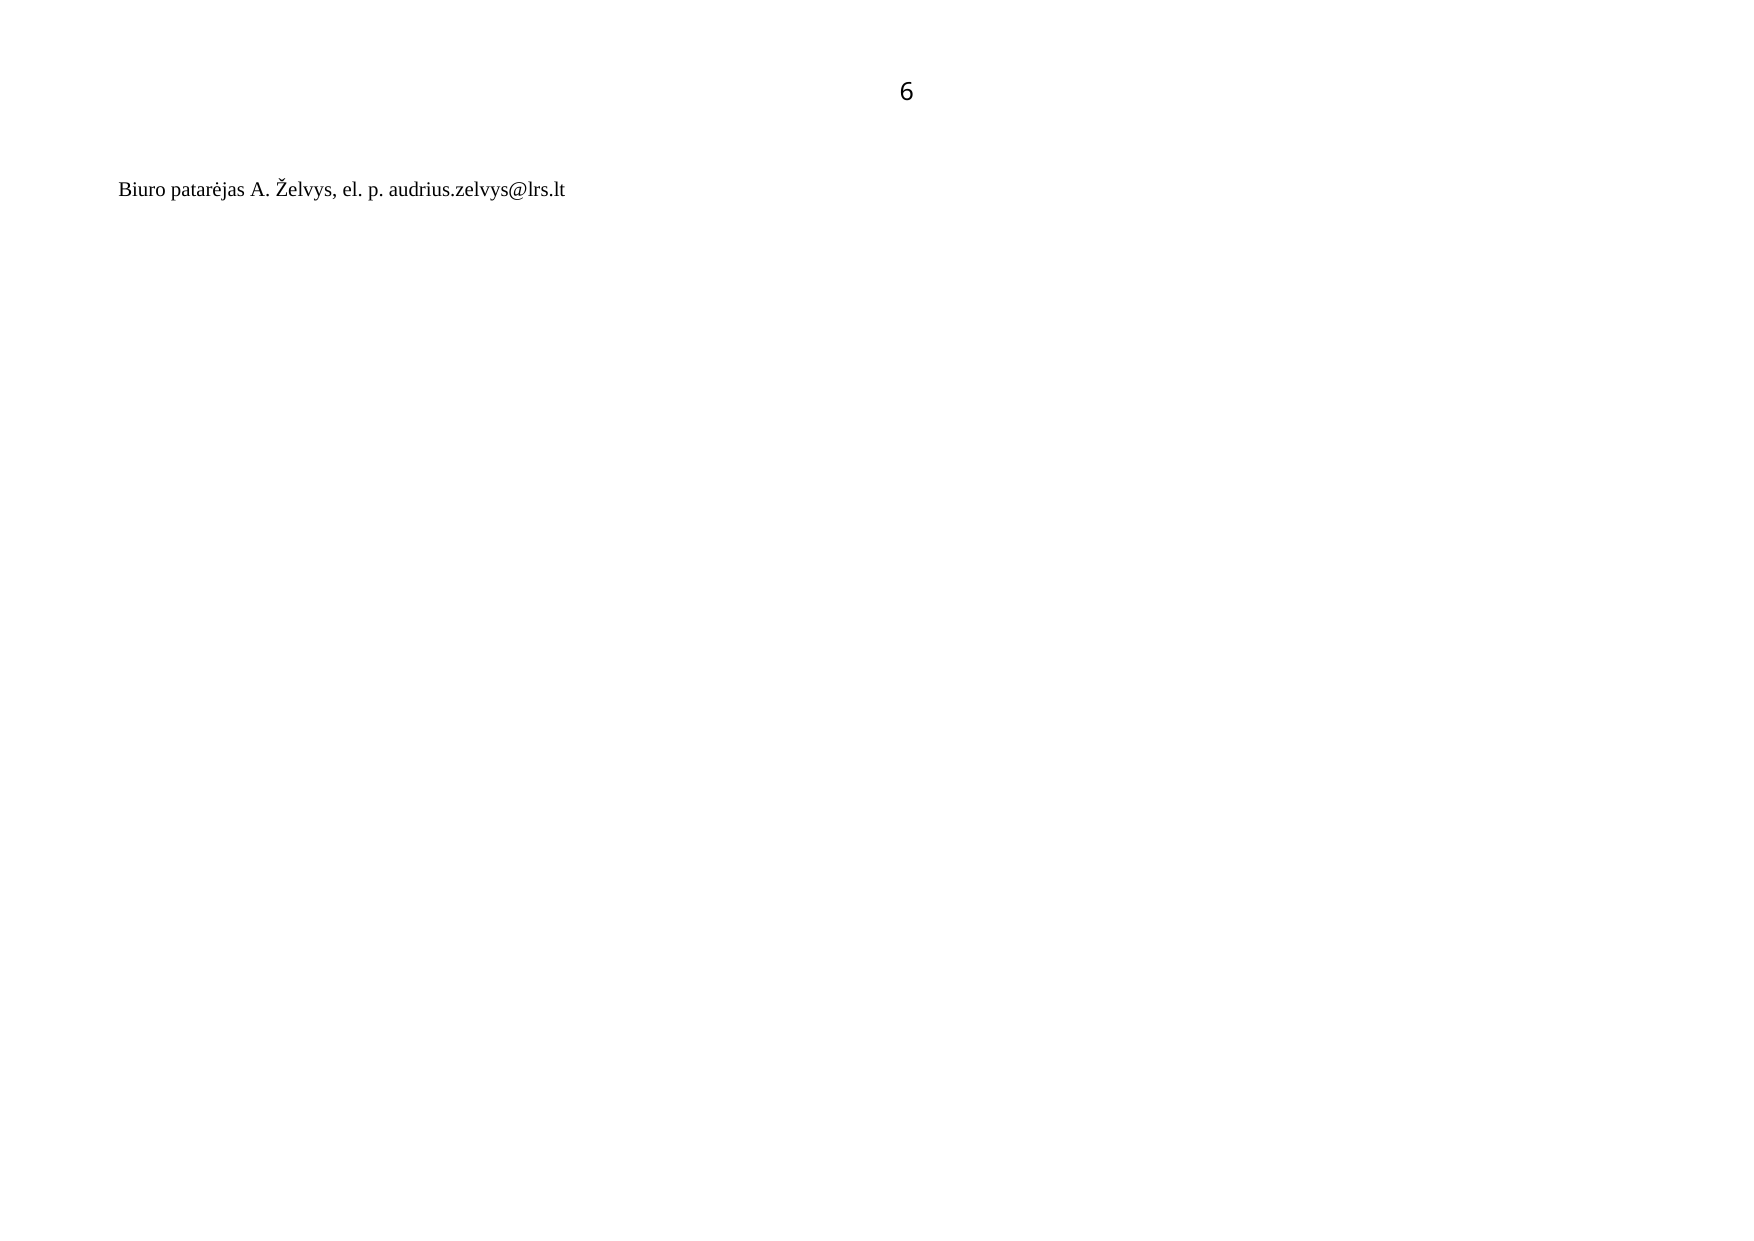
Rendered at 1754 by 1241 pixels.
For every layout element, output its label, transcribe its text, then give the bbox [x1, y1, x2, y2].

text Biuro patarėjas A. Želvys, el. p. audrius.zelvys@lrs.lt [118, 177, 1695, 201]
